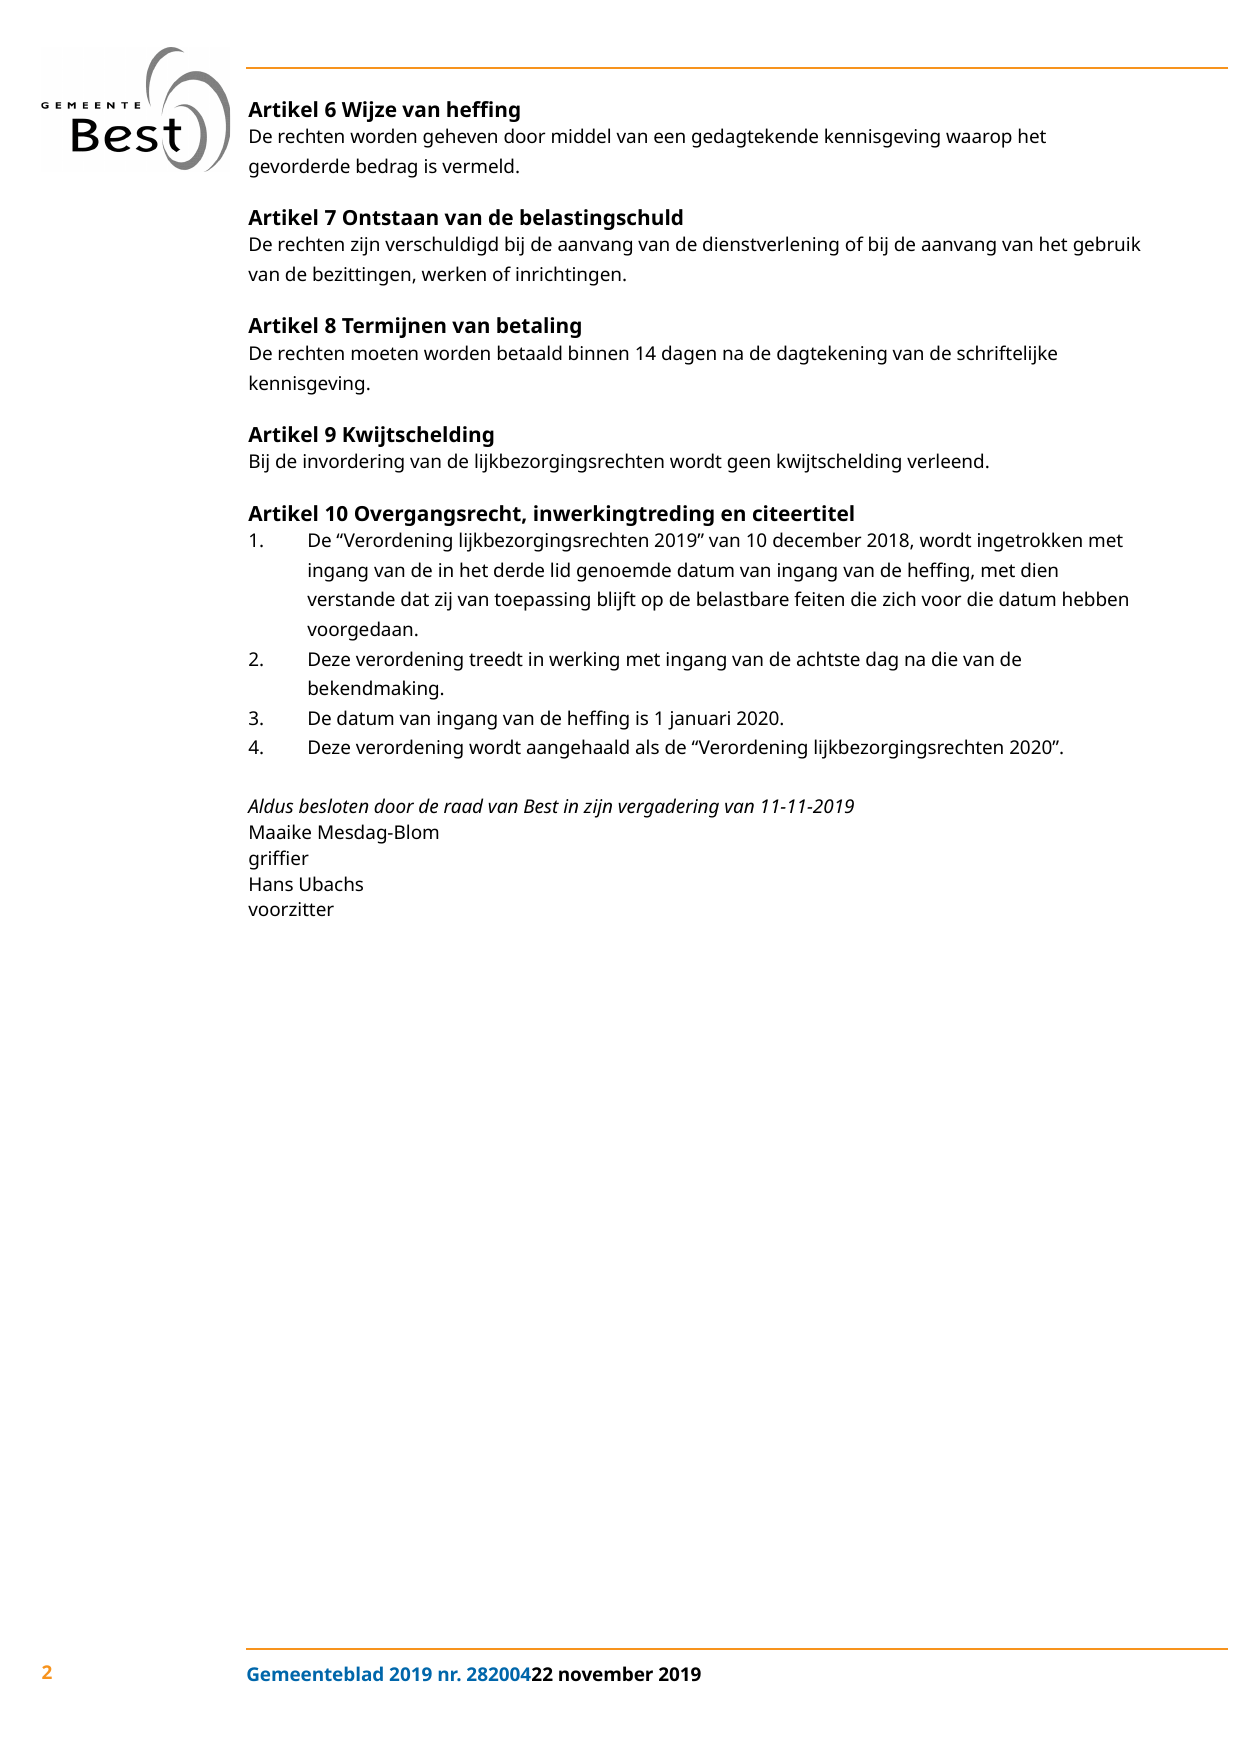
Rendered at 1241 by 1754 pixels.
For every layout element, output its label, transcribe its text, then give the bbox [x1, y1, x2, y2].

text Artikel 8 Termijnen van betaling [248, 312, 1152, 340]
text Artikel 10 Overgangsrecht, inwerkingtreding en citeertitel [248, 499, 1152, 527]
text griffier [248, 845, 1152, 871]
text Bij de invordering van de lijkbezorgingsrechten wordt geen kwijtschelding verleend. [248, 448, 1152, 474]
text De rechten moeten worden betaald binnen 14 dagen na de dagtekening van de schriftelijke kennisgeving. [248, 340, 1152, 395]
list Deze verordening wordt aangehaald als de “Verordening lijkbezorgingsrechten 2020”. [248, 734, 1152, 760]
text Hans Ubachs [248, 871, 1152, 897]
picture [41, 47, 231, 172]
text Artikel 9 Kwijtschelding [248, 420, 1152, 448]
text voorzitter [248, 897, 1152, 922]
text De rechten zijn verschuldigd bij de aanvang van de dienstverlening of bij de aanvang van het gebruik van de bezittingen, werken of inrichtingen. [248, 232, 1152, 287]
text Aldus besloten door de raad van Best in zijn vergadering van 11-11-2019 [248, 794, 1152, 819]
text Artikel 6 Wijze van heffing [248, 95, 1152, 123]
list De “Verordening lijkbezorgingsrechten 2019” van 10 december 2018, wordt ingetrokken met ingang van de in het derde lid genoemde datum van ingang van de heffing, met dien verstande dat zij van toepassing blijft op de belastbare feiten die zich voor die datum hebben voorgedaan. [248, 527, 1152, 642]
text De rechten worden geheven door middel van een gedagtekende kennisgeving waarop het gevorderde bedrag is vermeld. [248, 123, 1152, 178]
text Artikel 7 Ontstaan van de belastingschuld [248, 203, 1152, 232]
text Maaike Mesdag-Blom [248, 819, 1152, 845]
list Deze verordening treedt in werking met ingang van de achtste dag na die van de bekendmaking. [248, 646, 1152, 701]
list De datum van ingang van de heffing is 1 januari 2020. [248, 705, 1152, 731]
